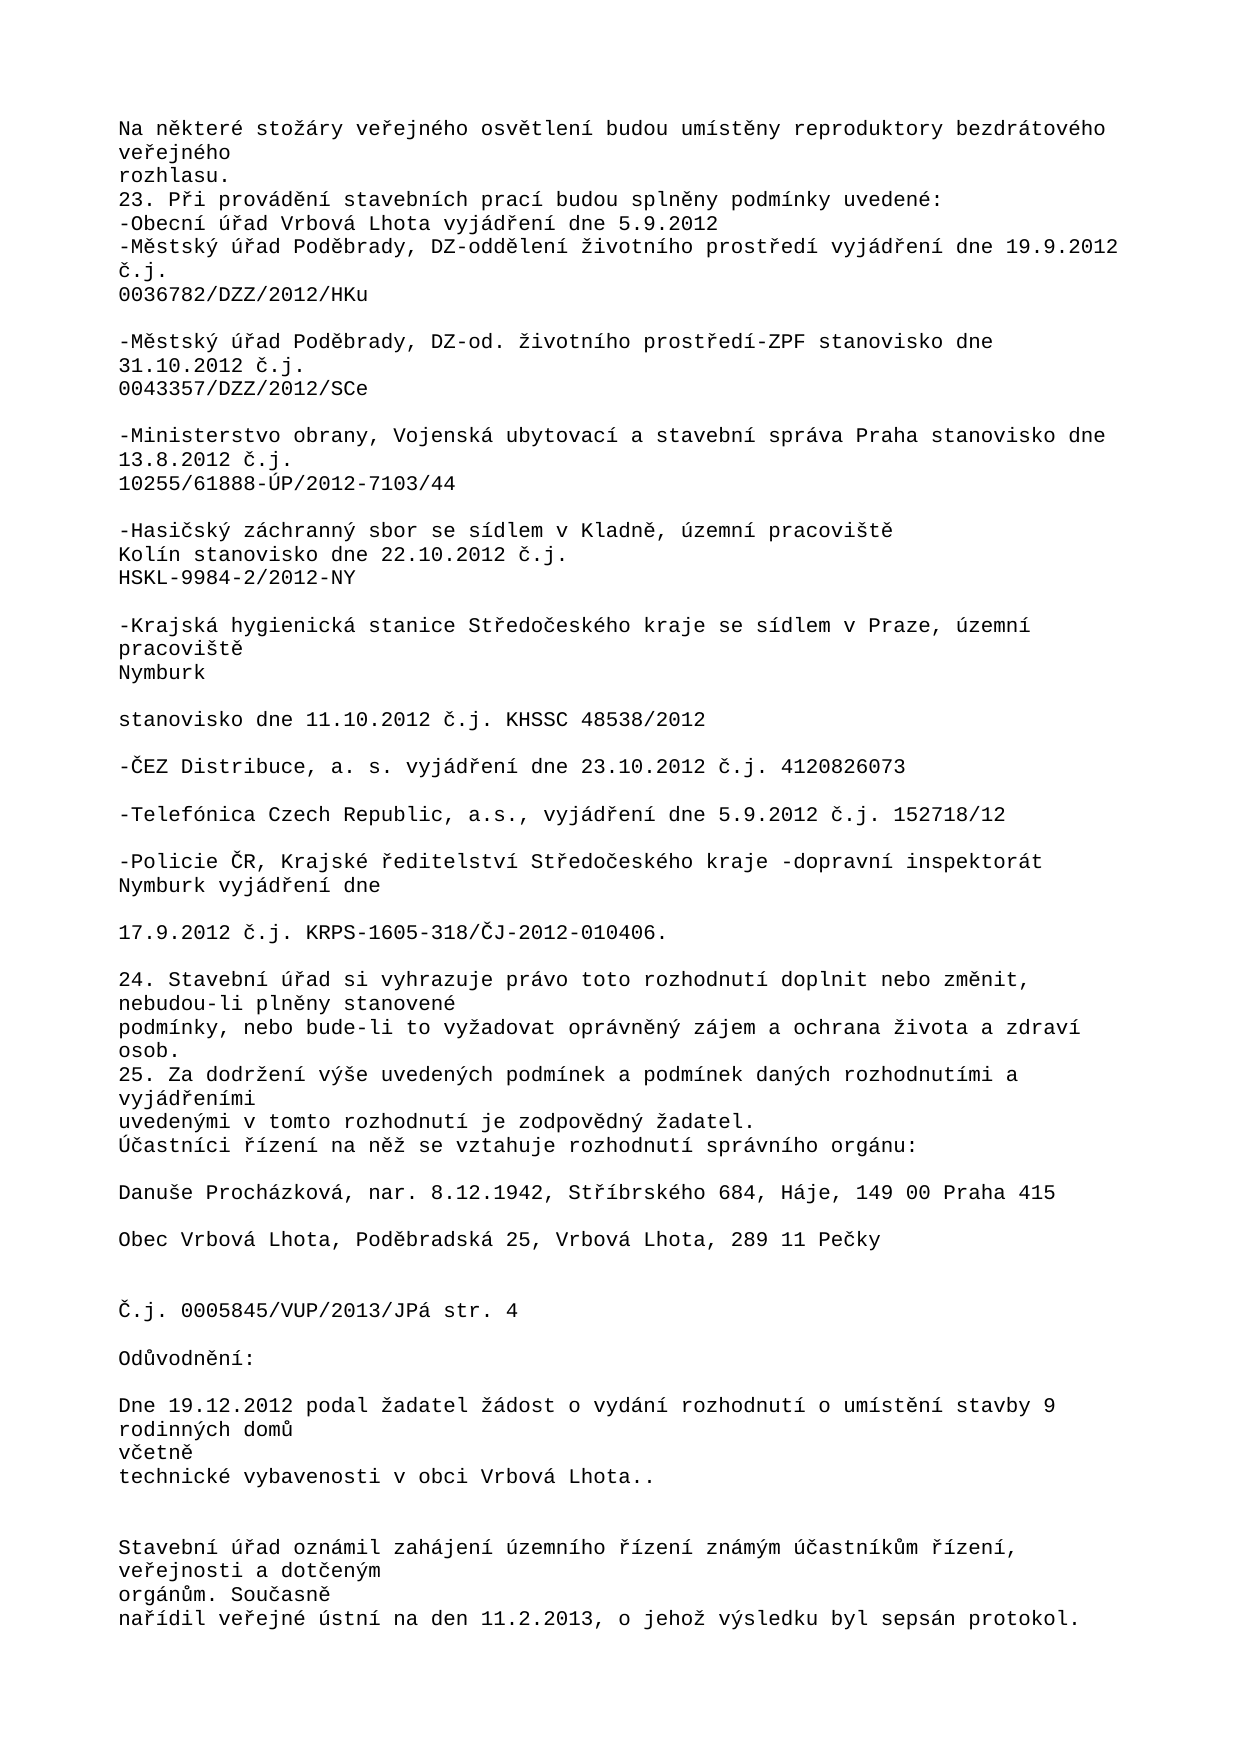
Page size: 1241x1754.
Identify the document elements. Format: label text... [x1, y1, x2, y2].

text HSKL-9984-2/2012-NY [118, 567, 1122, 591]
text 10255/61888-ÚP/2012-7103/44 [118, 473, 1122, 496]
text Dne 19.12.2012 podal žadatel žádost o vydání rozhodnutí o umístění stavby 9 rodinných domů [118, 1395, 1122, 1442]
text 25. Za dodržení výše uvedených podmínek a podmínek daných rozhodnutími a vyjádřeními [118, 1064, 1122, 1111]
text -Městský úřad Poděbrady, DZ-od. životního prostředí-ZPF stanovisko dne 31.10.2012 č.j. [118, 331, 1122, 378]
text 17.9.2012 č.j. KRPS-1605-318/ČJ-2012-010406. [118, 922, 1122, 946]
text Nymburk [118, 662, 1122, 686]
text nařídil veřejné ústní na den 11.2.2013, o jehož výsledku byl sepsán protokol. [118, 1608, 1122, 1631]
text Na některé stožáry veřejného osvětlení budou umístěny reproduktory bezdrátového veřejného [118, 118, 1122, 165]
text Účastníci řízení na něž se vztahuje rozhodnutí správního orgánu: [118, 1135, 1122, 1158]
text 0043357/DZZ/2012/SCe [118, 378, 1122, 402]
text 0036782/DZZ/2012/HKu [118, 284, 1122, 307]
text Obec Vrbová Lhota, Poděbradská 25, Vrbová Lhota, 289 11 Pečky [118, 1229, 1122, 1253]
text včetně [118, 1442, 1122, 1466]
text uvedenými v tomto rozhodnutí je zodpovědný žadatel. [118, 1111, 1122, 1135]
text -Ministerstvo obrany, Vojenská ubytovací a stavební správa Praha stanovisko dne 13.8.2012 č.j. [118, 426, 1122, 473]
text podmínky, nebo bude-li to vyžadovat oprávněný zájem a ochrana života a zdraví osob. [118, 1017, 1122, 1064]
text 23. Při provádění stavebních prací budou splněny podmínky uvedené: [118, 189, 1122, 213]
text stanovisko dne 11.10.2012 č.j. KHSSC 48538/2012 [118, 709, 1122, 733]
text -Krajská hygienická stanice Středočeského kraje se sídlem v Praze, územní pracoviště [118, 615, 1122, 662]
text -Hasičský záchranný sbor se sídlem v Kladně, územní pracoviště [118, 520, 1122, 544]
text Odůvodnění: [118, 1348, 1122, 1371]
text Stavební úřad oznámil zahájení územního řízení známým účastníkům řízení, veřejnosti a dotčeným [118, 1537, 1122, 1584]
text -Policie ČR, Krajské ředitelství Středočeského kraje -dopravní inspektorát Nymburk vyjádření dne [118, 851, 1122, 898]
text -Telefónica Czech Republic, a.s., vyjádření dne 5.9.2012 č.j. 152718/12 [118, 804, 1122, 827]
text Kolín stanovisko dne 22.10.2012 č.j. [118, 544, 1122, 567]
text orgánům. Současně [118, 1584, 1122, 1608]
text 24. Stavební úřad si vyhrazuje právo toto rozhodnutí doplnit nebo změnit, nebudou-li plněny stanovené [118, 969, 1122, 1017]
text rozhlasu. [118, 165, 1122, 189]
text -Obecní úřad Vrbová Lhota vyjádření dne 5.9.2012 [118, 213, 1122, 236]
text -Městský úřad Poděbrady, DZ-oddělení životního prostředí vyjádření dne 19.9.2012 č.j. [118, 236, 1122, 284]
text Danuše Procházková, nar. 8.12.1942, Stříbrského 684, Háje, 149 00 Praha 415 [118, 1182, 1122, 1206]
text -ČEZ Distribuce, a. s. vyjádření dne 23.10.2012 č.j. 4120826073 [118, 757, 1122, 780]
text technické vybavenosti v obci Vrbová Lhota.. [118, 1466, 1122, 1489]
text Č.j. 0005845/VUP/2013/JPá str. 4 [118, 1300, 1122, 1324]
